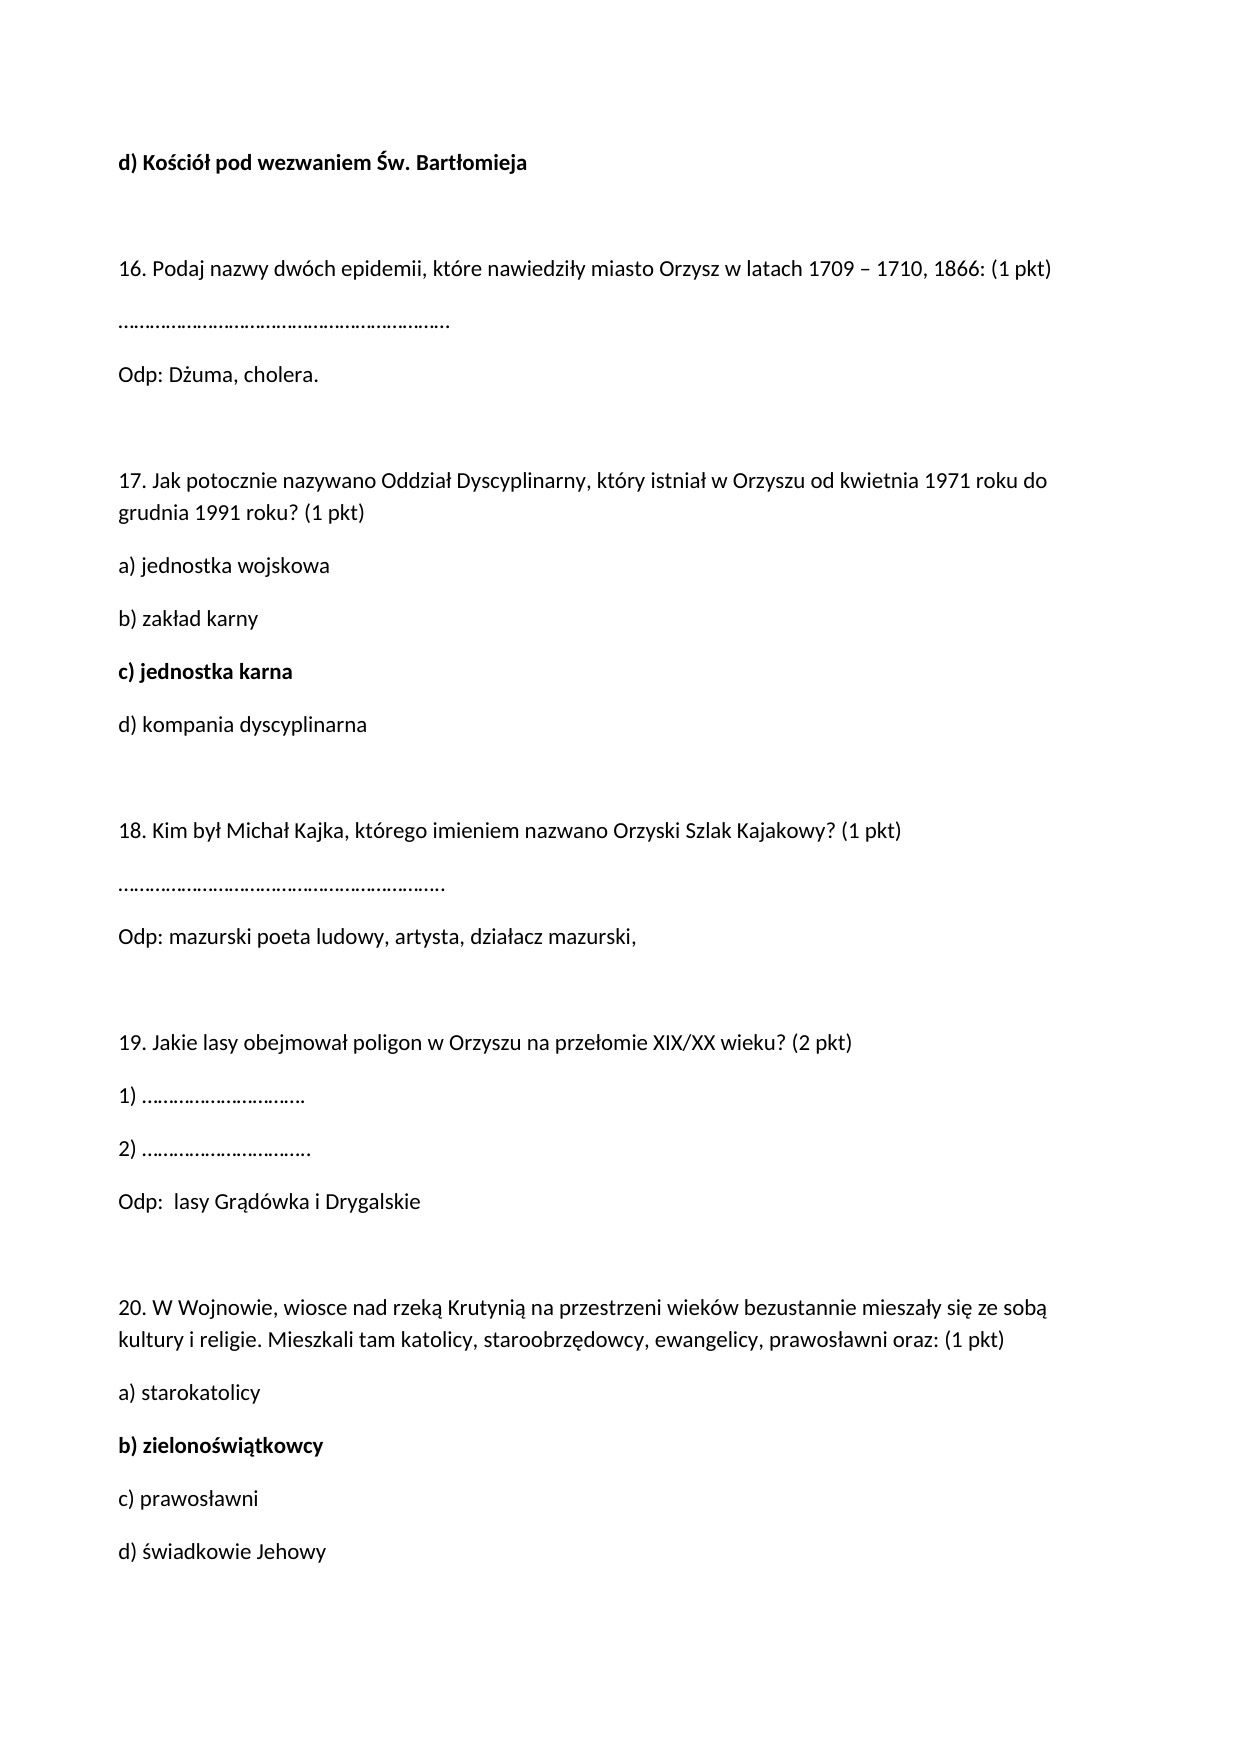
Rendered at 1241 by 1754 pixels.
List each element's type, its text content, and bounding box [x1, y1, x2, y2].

text d) kompania dyscyplinarna [118, 710, 1093, 738]
text 17. Jak potocznie nazywano Oddział Dyscyplinarny, który istniał w Orzyszu od kwietnia 1971 roku do grudnia 1991 roku? (1 pkt) [118, 466, 1093, 526]
text b) zakład karny [118, 604, 1093, 632]
text 2) ………………………….. [118, 1134, 1093, 1162]
text Odp: mazurski poeta ludowy, artysta, działacz mazurski, [118, 922, 1093, 950]
text 1) …………………………. [118, 1081, 1093, 1109]
text Odp: lasy Grądówka i Drygalskie [118, 1187, 1093, 1215]
text 20. W Wojnowie, wiosce nad rzeką Krutynią na przestrzeni wieków bezustannie mieszały się ze sobą kultury i religie. Mieszkali tam katolicy, staroobrzędowcy, ewangelicy, prawosławni oraz: (1 pkt) [118, 1293, 1093, 1353]
text d) świadkowie Jehowy [118, 1537, 1093, 1566]
text a) starokatolicy [118, 1378, 1093, 1406]
text 18. Kim był Michał Kajka, którego imieniem nazwano Orzyski Szlak Kajakowy? (1 pkt) [118, 816, 1093, 844]
text …………………………………………………….. [118, 869, 1093, 897]
text c) prawosławni [118, 1484, 1093, 1512]
text b) zielonoświątkowcy [118, 1431, 1093, 1459]
text c) jednostka karna [118, 657, 1093, 685]
text 16. Podaj nazwy dwóch epidemii, które nawiedziły miasto Orzysz w latach 1709 – 1710, 1866: (1 pkt) [118, 254, 1093, 282]
text 19. Jakie lasy obejmował poligon w Orzyszu na przełomie XIX/XX wieku? (2 pkt) [118, 1028, 1093, 1056]
text ……………………………………………………… [118, 307, 1093, 335]
text Odp: Dżuma, cholera. [118, 360, 1093, 388]
text d) Kościół pod wezwaniem Św. Bartłomieja [118, 148, 1093, 176]
text a) jednostka wojskowa [118, 551, 1093, 579]
